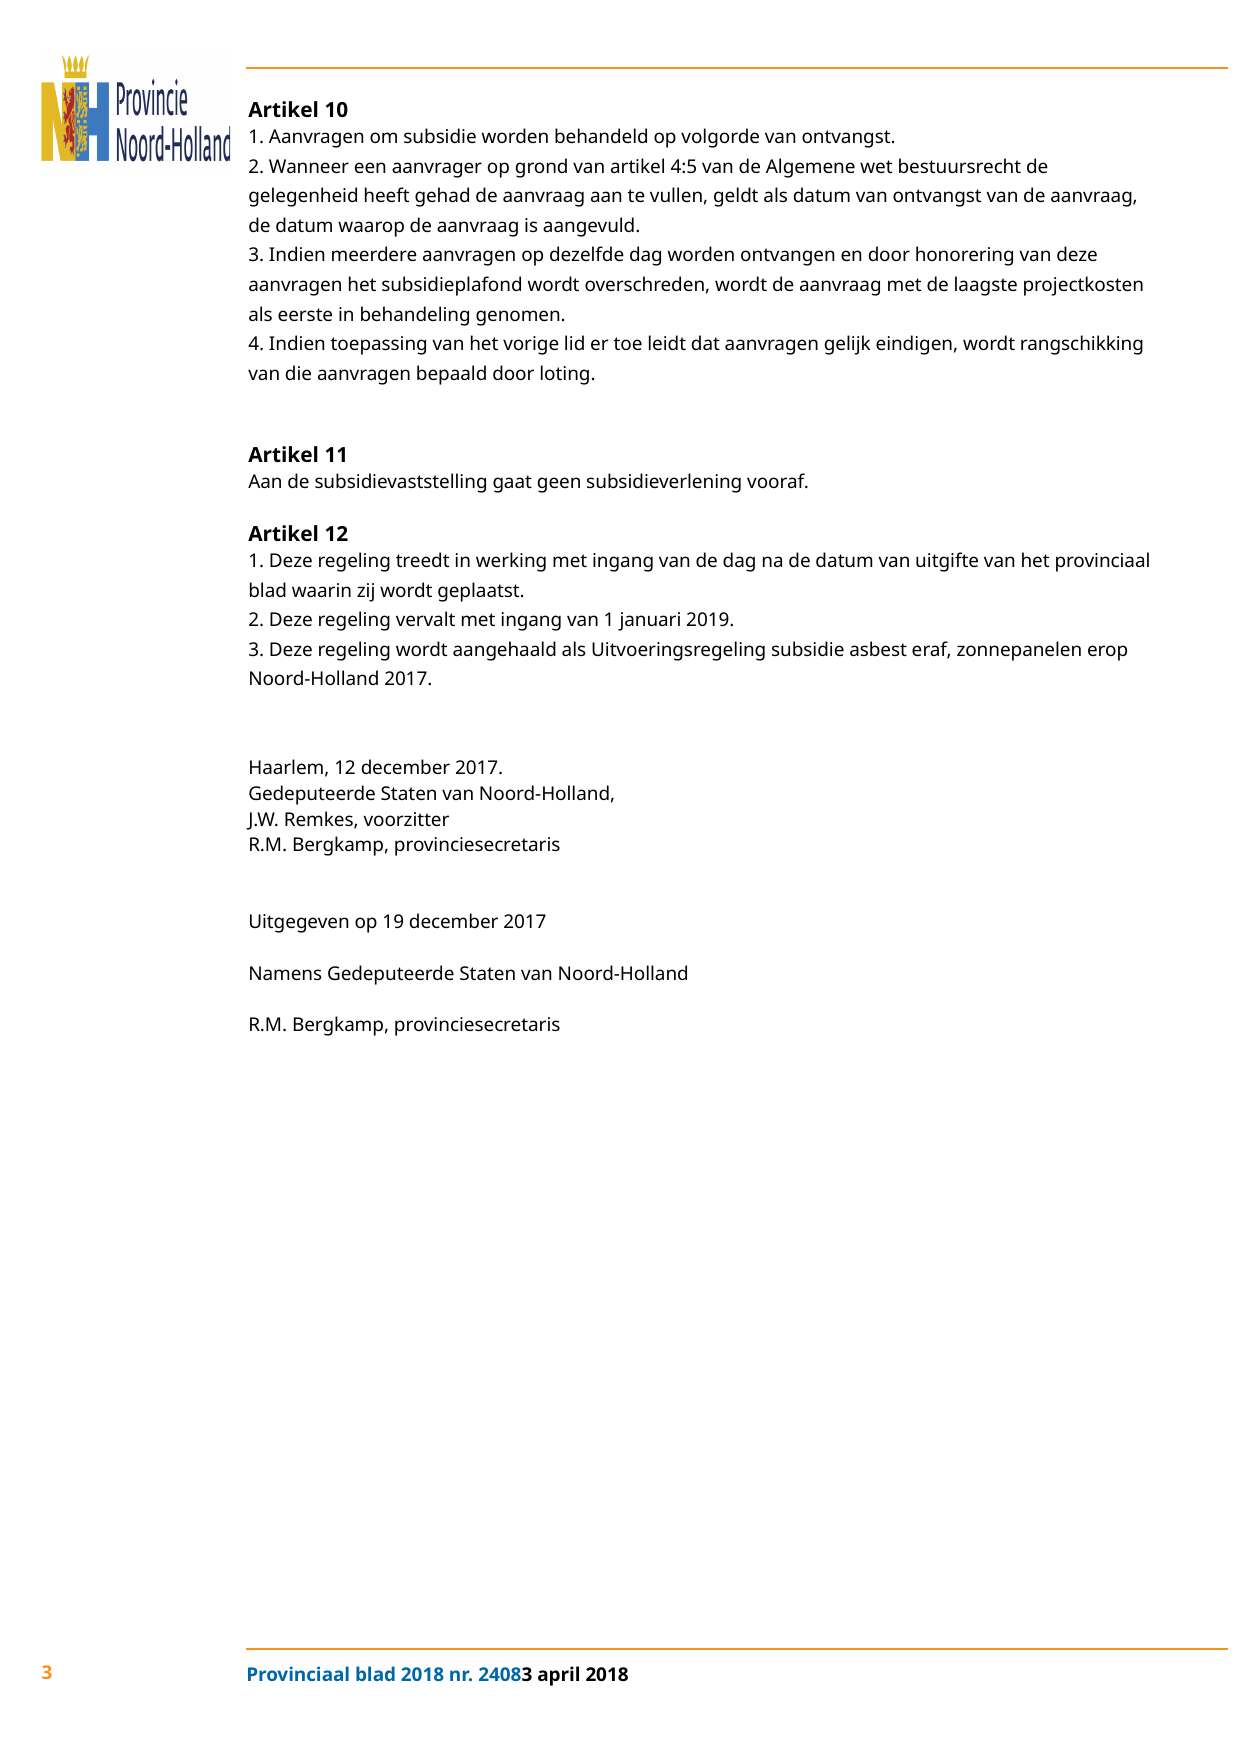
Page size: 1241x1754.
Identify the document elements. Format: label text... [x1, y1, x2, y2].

text 4. Indien toepassing van het vorige lid er toe leidt dat aanvragen gelijk eindigen, wordt rangschikking van die aanvragen bepaald door loting. [248, 330, 1152, 386]
text Haarlem, 12 december 2017. [248, 754, 1152, 780]
text 2. Deze regeling vervalt met ingang van 1 januari 2019. [248, 606, 1152, 632]
text R.M. Bergkamp, provinciesecretaris [248, 831, 1152, 857]
text Artikel 10 [248, 95, 1152, 123]
text 1. Aanvragen om subsidie worden behandeld op volgorde van ontvangst. [248, 123, 1152, 149]
text Uitgegeven op 19 december 2017 [248, 909, 1152, 934]
text Aan de subsidievaststelling gaat geen subsidieverlening vooraf. [248, 468, 1152, 494]
text R.M. Bergkamp, provinciesecretaris [248, 1012, 1152, 1037]
text 3. Deze regeling wordt aangehaald als Uitvoeringsregeling subsidie asbest eraf, zonnepanelen erop Noord-Holland 2017. [248, 636, 1152, 691]
text 1. Deze regeling treedt in werking met ingang van de dag na de datum van uitgifte van het provinciaal blad waarin zij wordt geplaatst. [248, 547, 1152, 602]
text Gedeputeerde Staten van Noord-Holland, [248, 780, 1152, 806]
text J.W. Remkes, voorzitter [248, 806, 1152, 831]
picture [41, 47, 231, 172]
text Artikel 12 [248, 519, 1152, 547]
text 3. Indien meerdere aanvragen op dezelfde dag worden ontvangen en door honorering van deze aanvragen het subsidieplafond wordt overschreden, wordt de aanvraag met de laagste projectkosten als eerste in behandeling genomen. [248, 242, 1152, 326]
text Artikel 11 [248, 440, 1152, 468]
text 2. Wanneer een aanvrager op grond van artikel 4:5 van de Algemene wet bestuursrecht de gelegenheid heeft gehad de aanvraag aan te vullen, geldt als datum van ontvangst van de aanvraag, de datum waarop de aanvraag is aangevuld. [248, 153, 1152, 238]
text Namens Gedeputeerde Staten van Noord-Holland [248, 960, 1152, 986]
